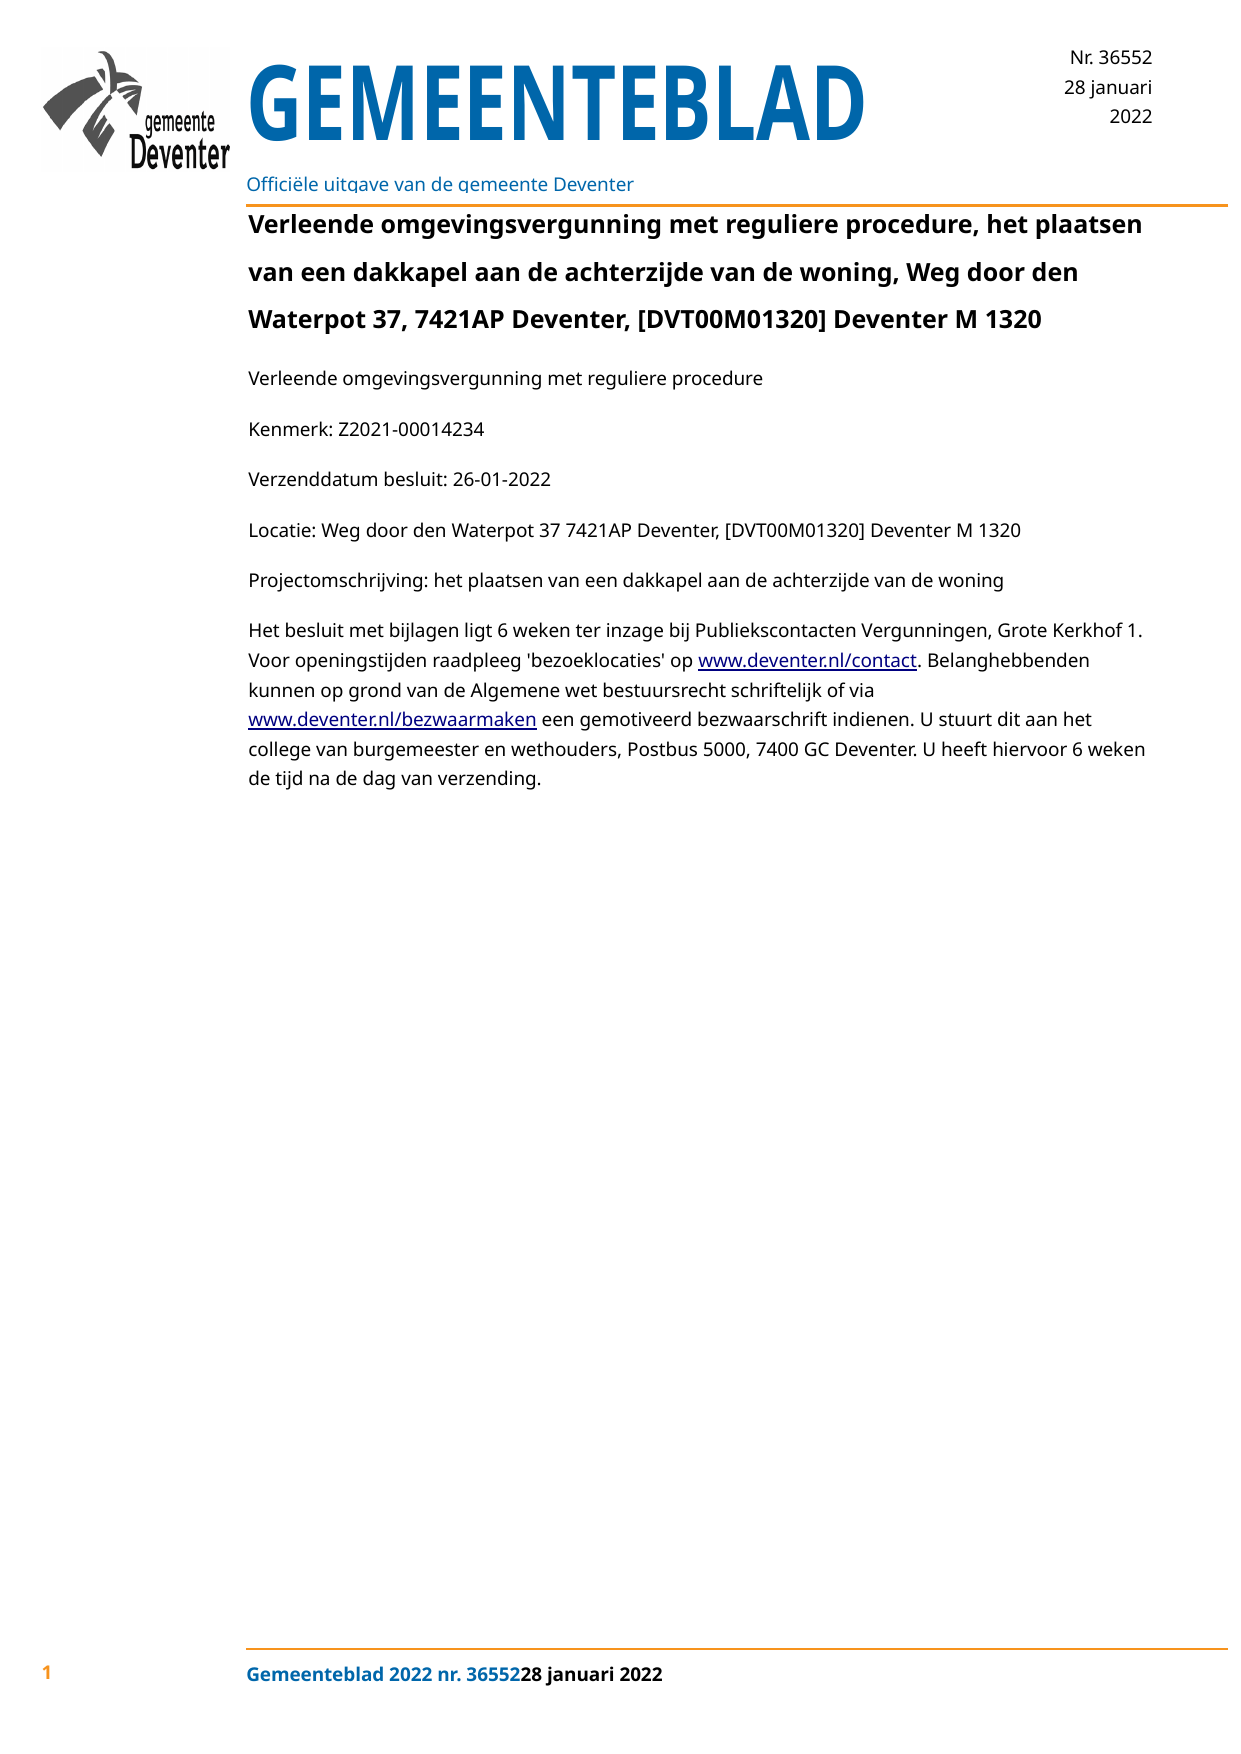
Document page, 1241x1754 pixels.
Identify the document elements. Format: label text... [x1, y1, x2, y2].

text Verleende omgevingsvergunning met reguliere procedure, het plaatsen van een dakkapel aan de achterzijde van de woning, Weg door den Waterpot 37, 7421AP Deventer, [DVT00M01320] Deventer M 1320 [248, 207, 1152, 336]
text Verleende omgevingsvergunning met reguliere procedure [248, 366, 1152, 391]
text Locatie: Weg door den Waterpot 37 7421AP Deventer, [DVT00M01320] Deventer M 1320 [248, 517, 1152, 542]
text Kenmerk: Z2021-00014234 [248, 416, 1152, 442]
text Verzenddatum besluit: 26-01-2022 [248, 466, 1152, 492]
picture [41, 47, 231, 172]
text Projectomschrijving: het plaatsen van een dakkapel aan de achterzijde van de woning [248, 567, 1152, 593]
text Het besluit met bijlagen ligt 6 weken ter inzage bij Publiekscontacten Vergunningen, Grote Kerkhof 1. Voor openingstijden raadpleeg 'bezoeklocaties' op www.deventer.nl/contact. Belanghebbenden kunnen op grond van de Algemene wet bestuursrecht schriftelijk of via www.deventer.nl/bezwaarmaken een gemotiveerd bezwaarschrift indienen. U stuurt dit aan het college van burgemeester en wethouders, Postbus 5000, 7400 GC Deventer. U heeft hiervoor 6 weken de tijd na de dag van verzending. [248, 618, 1152, 791]
